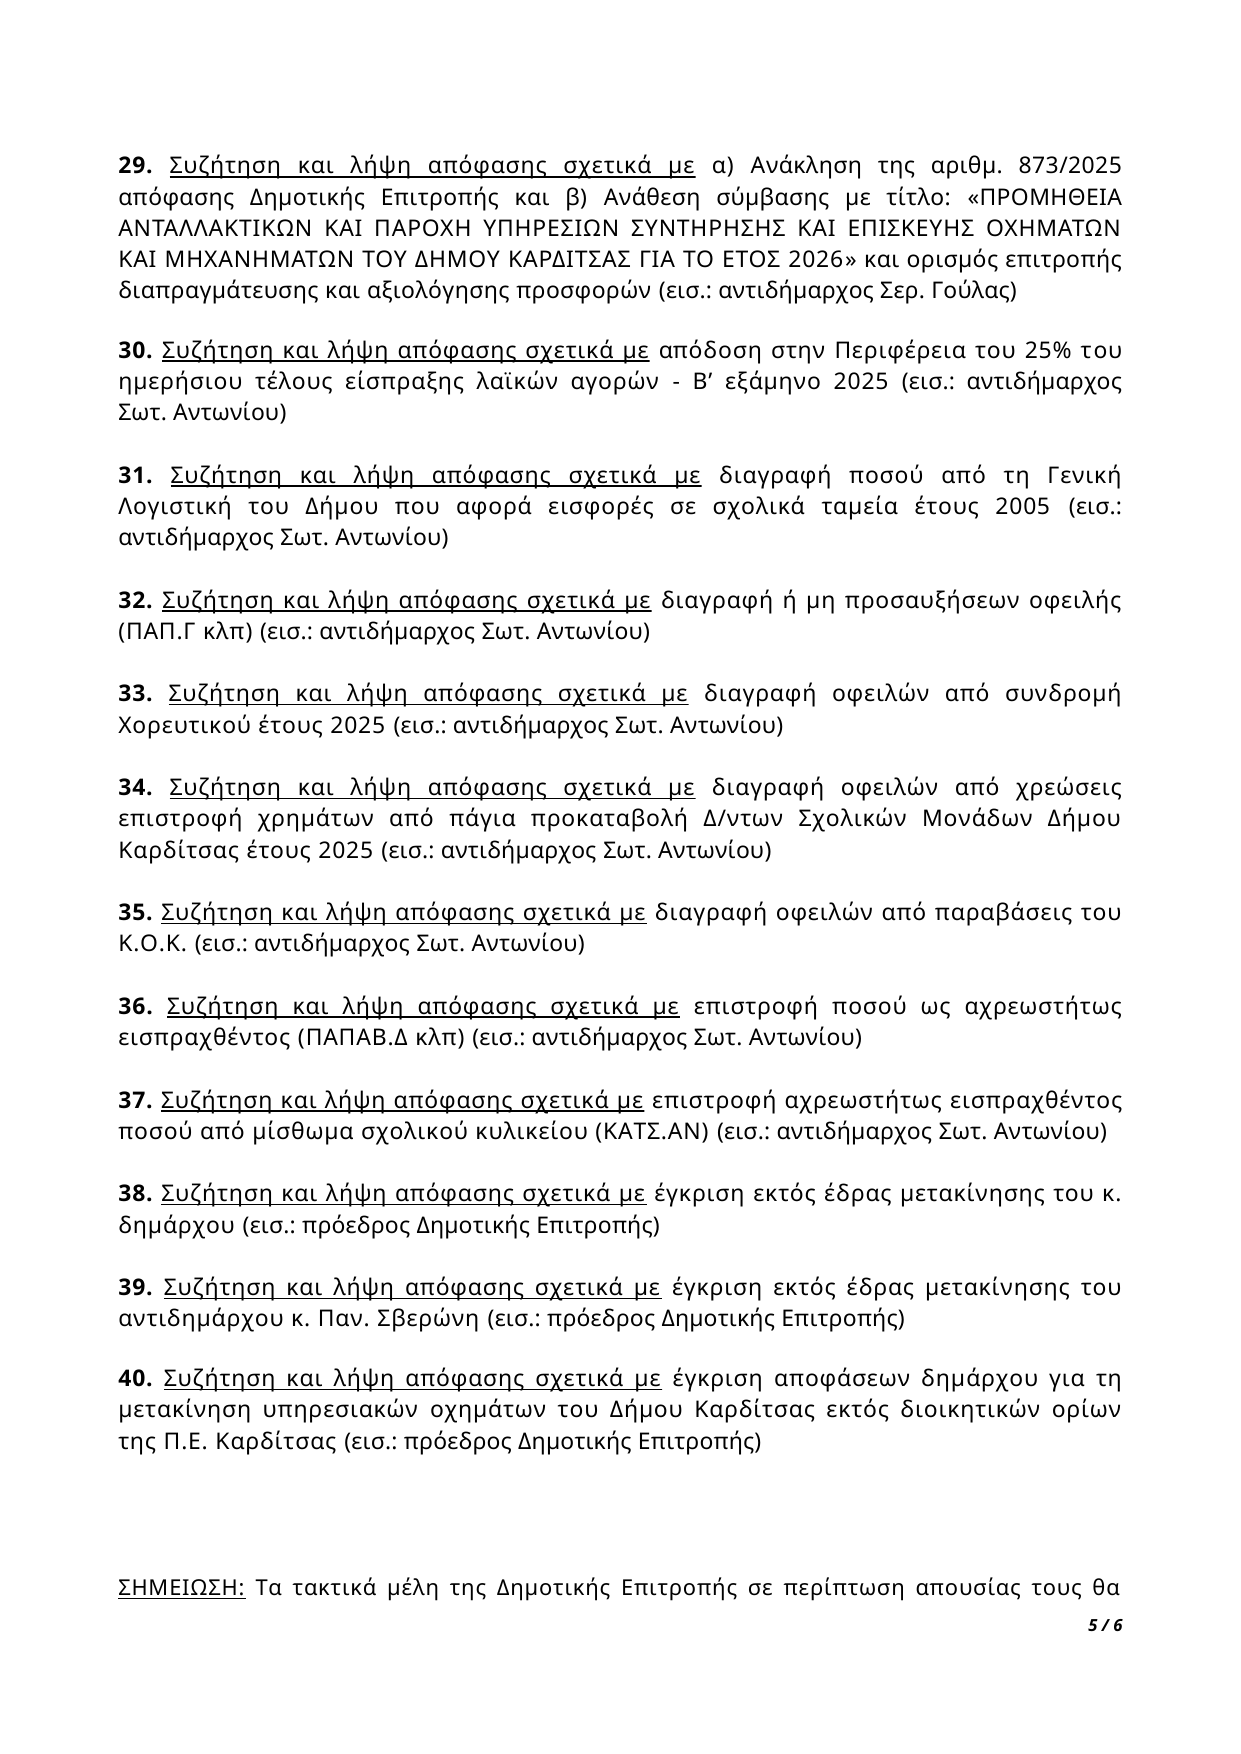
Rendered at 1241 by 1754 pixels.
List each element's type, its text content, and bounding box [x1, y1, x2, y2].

list 33. Συζήτηση και λήψη απόφασης σχετικά με διαγραφή οφειλών από συνδρομή Χορευτικού έτους 2025 (εισ.: αντιδήμαρχος Σωτ. Αντωνίου) [118, 677, 1122, 740]
text 39. Συζήτηση και λήψη απόφασης σχετικά με έγκριση εκτός έδρας μετακίνησης του αντιδημάρχου κ. Παν. Σβερώνη (εισ.: πρόεδρος Δημοτικής Επιτροπής) [118, 1271, 1122, 1334]
list 31. Συζήτηση και λήψη απόφασης σχετικά με διαγραφή ποσού από τη Γενική Λογιστική του Δήμου που αφορά εισφορές σε σχολικά ταμεία έτους 2005 (εισ.: αντιδήμαρχος Σωτ. Αντωνίου) [118, 459, 1122, 552]
list 34. Συζήτηση και λήψη απόφασης σχετικά με διαγραφή οφειλών από χρεώσεις επιστροφή χρημάτων από πάγια προκαταβολή Δ/ντων Σχολικών Μονάδων Δήμου Καρδίτσας έτους 2025 (εισ.: αντιδήμαρχος Σωτ. Αντωνίου) [118, 771, 1122, 865]
list 30. Συζήτηση και λήψη απόφασης σχετικά με απόδοση στην Περιφέρεια του 25% του ημερήσιου τέλους είσπραξης λαϊκών αγορών - Β’ εξάμηνο 2025 (εισ.: αντιδήμαρχος Σωτ. Αντωνίου) [118, 334, 1122, 427]
list 37. Συζήτηση και λήψη απόφασης σχετικά με επιστροφή αχρεωστήτως εισπραχθέντος ποσού από μίσθωμα σχολικού κυλικείου (ΚΑΤΣ.ΑΝ) (εισ.: αντιδήμαρχος Σωτ. Αντωνίου) [118, 1084, 1122, 1146]
list 29. Συζήτηση και λήψη απόφασης σχετικά με α) Ανάκληση της αριθμ. 873/2025 απόφασης Δημοτικής Επιτροπής και β) Aνάθεση σύμβασης με τίτλο: «ΠΡΟΜΗΘΕΙΑ ΑΝΤΑΛΛΑΚΤΙΚΩΝ ΚΑΙ ΠΑΡΟΧΗ ΥΠΗΡΕΣΙΩΝ ΣΥΝΤΗΡΗΣΗΣ ΚΑΙ ΕΠΙΣΚΕΥΗΣ ΟΧΗΜΑΤΩΝ ΚΑΙ ΜΗΧΑΝΗΜΑΤΩΝ ΤΟΥ ΔΗΜΟΥ ΚΑΡΔΙΤΣΑΣ ΓΙΑ ΤΟ ΕΤΟΣ 2026» και ορισμός επιτροπής διαπραγμάτευσης και αξιολόγησης προσφορών (εισ.: αντιδήμαρχος Σερ. Γούλας) [118, 149, 1122, 306]
list 35. Συζήτηση και λήψη απόφασης σχετικά με διαγραφή οφειλών από παραβάσεις του Κ.Ο.Κ. (εισ.: αντιδήμαρχος Σωτ. Αντωνίου) [118, 896, 1122, 959]
list 36. Συζήτηση και λήψη απόφασης σχετικά με επιστροφή ποσού ως αχρεωστήτως εισπραχθέντος (ΠΑΠΑΒ.Δ κλπ) (εισ.: αντιδήμαρχος Σωτ. Αντωνίου) [118, 990, 1122, 1052]
text 38. Συζήτηση και λήψη απόφασης σχετικά με έγκριση εκτός έδρας μετακίνησης του κ. δημάρχου (εισ.: πρόεδρος Δημοτικής Επιτροπής) [118, 1177, 1122, 1240]
list 32. Συζήτηση και λήψη απόφασης σχετικά με διαγραφή ή μη προσαυξήσεων οφειλής (ΠΑΠ.Γ κλπ) (εισ.: αντιδήμαρχος Σωτ. Αντωνίου) [118, 584, 1122, 646]
text ΣΗΜΕΙΩΣΗ: Τα τακτικά μέλη της Δημοτικής Επιτροπής σε περίπτωση απουσίας τους θα [118, 1572, 1122, 1602]
list 40. Συζήτηση και λήψη απόφασης σχετικά με έγκριση αποφάσεων δημάρχου για τη μετακίνηση υπηρεσιακών οχημάτων του Δήμου Καρδίτσας εκτός διοικητικών ορίων της Π.Ε. Καρδίτσας (εισ.: πρόεδρος Δημοτικής Επιτροπής) [118, 1362, 1122, 1456]
